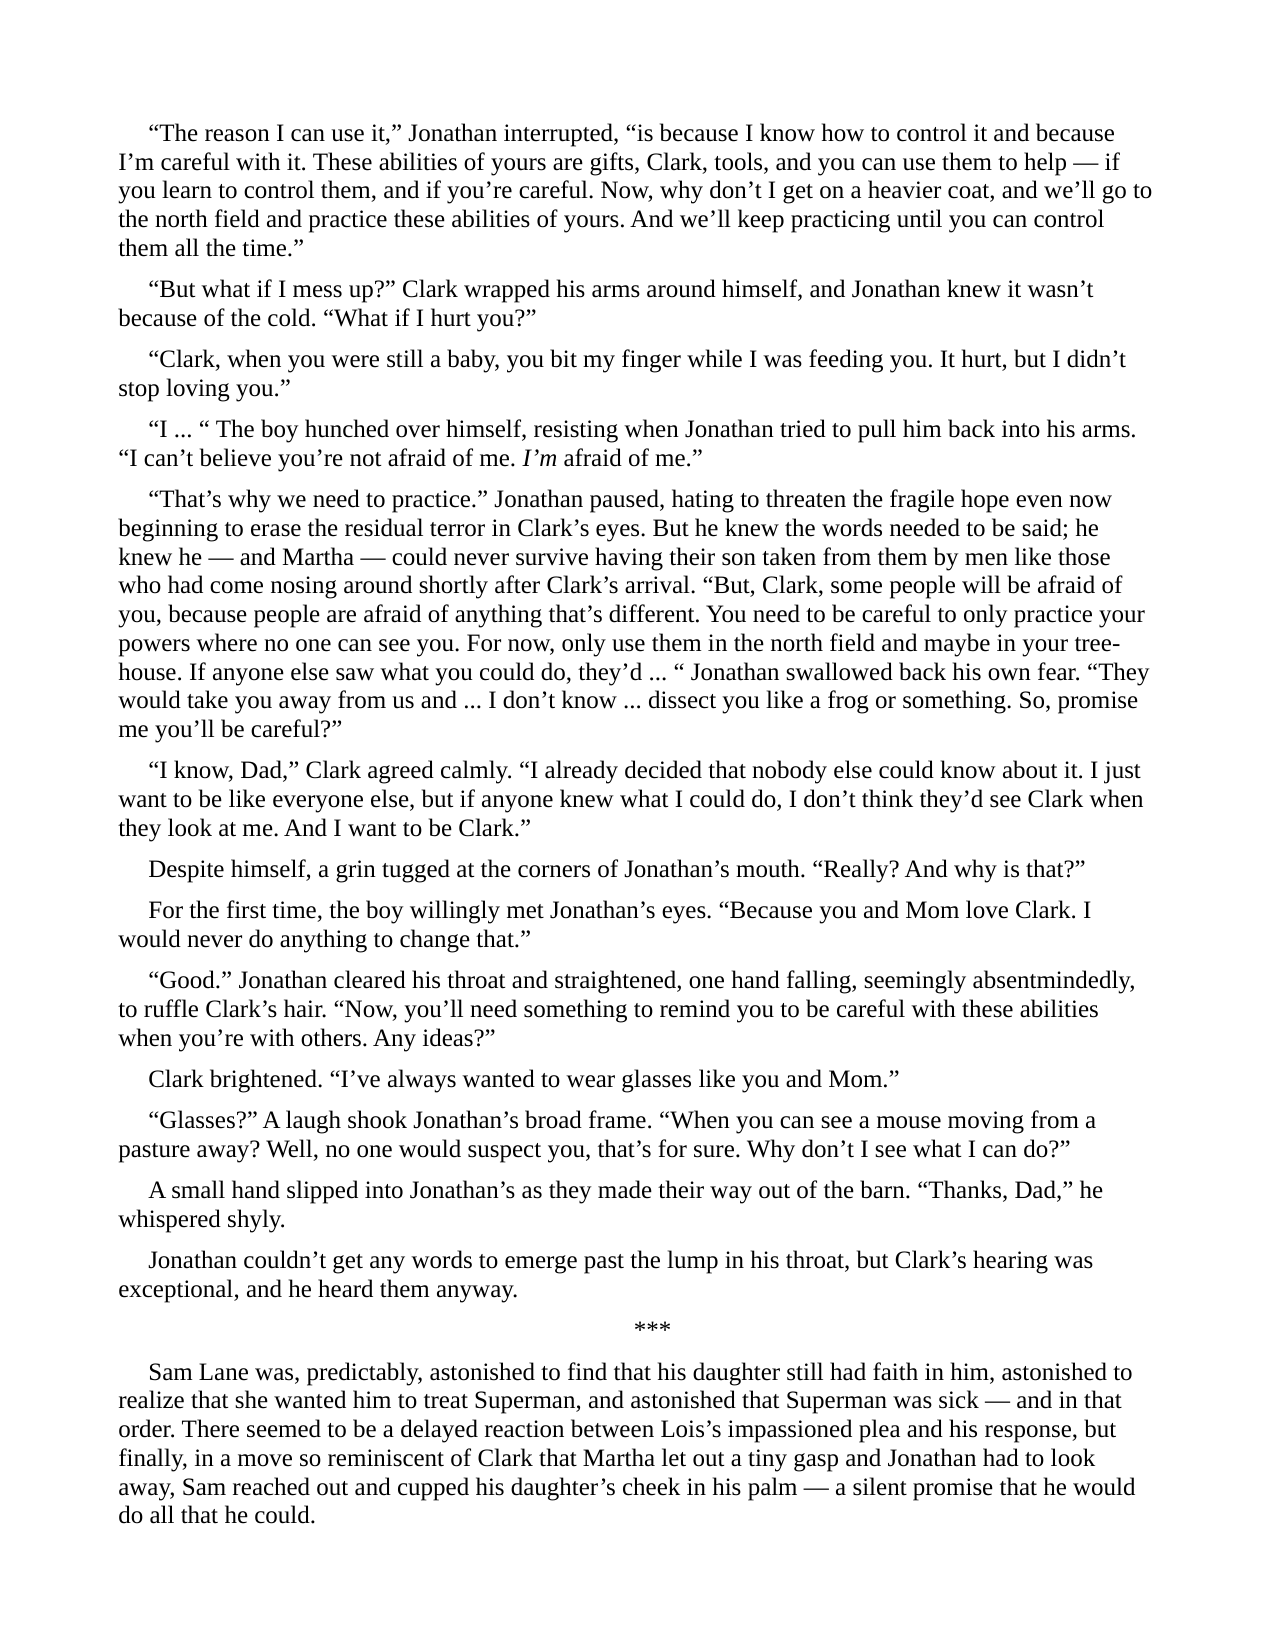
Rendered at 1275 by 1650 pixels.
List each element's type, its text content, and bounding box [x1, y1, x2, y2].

text Sam Lane was, predictably, astonished to find that his daughter still had faith in him, astonished to realize that she wanted him to treat Superman, and astonished that Superman was sick — and in that order. There seemed to be a delayed reaction between Lois’s impassioned plea and his response, but finally, in a move so reminiscent of Clark that Martha let out a tiny gasp and Jonathan had to look away, Sam reached out and cupped his daughter’s cheek in his palm — a silent promise that he would do all that he could. [118, 1357, 1157, 1529]
text “Clark, when you were still a baby, you bit my finger while I was feeding you. It hurt, but I didn’t stop loving you.” [118, 344, 1157, 402]
text Clark brightened. “I’ve always wanted to wear glasses like you and Mom.” [118, 1064, 1157, 1093]
text “I ... “ The boy hunched over himself, resisting when Jonathan tried to pull him back into his arms. “I can’t believe you’re not afraid of me. I’m afraid of me.” [118, 414, 1157, 472]
text Despite himself, a grin tugged at the corners of Jonathan’s mouth. “Really? And why is that?” [118, 854, 1157, 883]
text “Glasses?” A laugh shook Jonathan’s broad frame. “When you can see a mouse moving from a pasture away? Well, no one would suspect you, that’s for sure. Why don’t I see what I can do?” [118, 1106, 1157, 1163]
text *** [118, 1316, 1157, 1344]
text Jonathan couldn’t get any words to emerge past the lump in his throat, but Clark’s hearing was exceptional, and he heard them anyway. [118, 1246, 1157, 1303]
text “That’s why we need to practice.” Jonathan paused, hating to threaten the fragile hope even now beginning to erase the residual terror in Clark’s eyes. But he knew the words needed to be said; he knew he — and Martha — could never survive having their son taken from them by men like those who had come nosing around shortly after Clark’s arrival. “But, Clark, some people will be afraid of you, because people are afraid of anything that’s different. You need to be careful to only practice your powers where no one can see you. For now, only use them in the north field and maybe in your tree-house. If anyone else saw what you could do, they’d ... “ Jonathan swallowed back his own fear. “They would take you away from us and ... I don’t know ... dissect you like a frog or something. So, promise me you’ll be careful?” [118, 484, 1157, 743]
text “Good.” Jonathan cleared his throat and straightened, one hand falling, seemingly absentmindedly, to ruffle Clark’s hair. “Now, you’ll need something to remind you to be careful with these abilities when you’re with others. Any ideas?” [118, 966, 1157, 1052]
text “I know, Dad,” Clark agreed calmly. “I already decided that nobody else could know about it. I just want to be like everyone else, but if anyone knew what I could do, I don’t think they’d see Clark when they look at me. And I want to be Clark.” [118, 756, 1157, 842]
text A small hand slipped into Jonathan’s as they made their way out of the barn. “Thanks, Dad,” he whispered shyly. [118, 1176, 1157, 1233]
text “But what if I mess up?” Clark wrapped his arms around himself, and Jonathan knew it wasn’t because of the cold. “What if I hurt you?” [118, 274, 1157, 332]
text “The reason I can use it,” Jonathan interrupted, “is because I know how to control it and because I’m careful with it. These abilities of yours are gifts, Clark, tools, and you can use them to help — if you learn to control them, and if you’re careful. Now, why don’t I get on a heavier coat, and we’ll go to the north field and practice these abilities of yours. And we’ll keep practicing until you can control them all the time.” [118, 118, 1157, 262]
text For the first time, the boy willingly met Jonathan’s eyes. “Because you and Mom love Clark. I would never do anything to change that.” [118, 896, 1157, 953]
